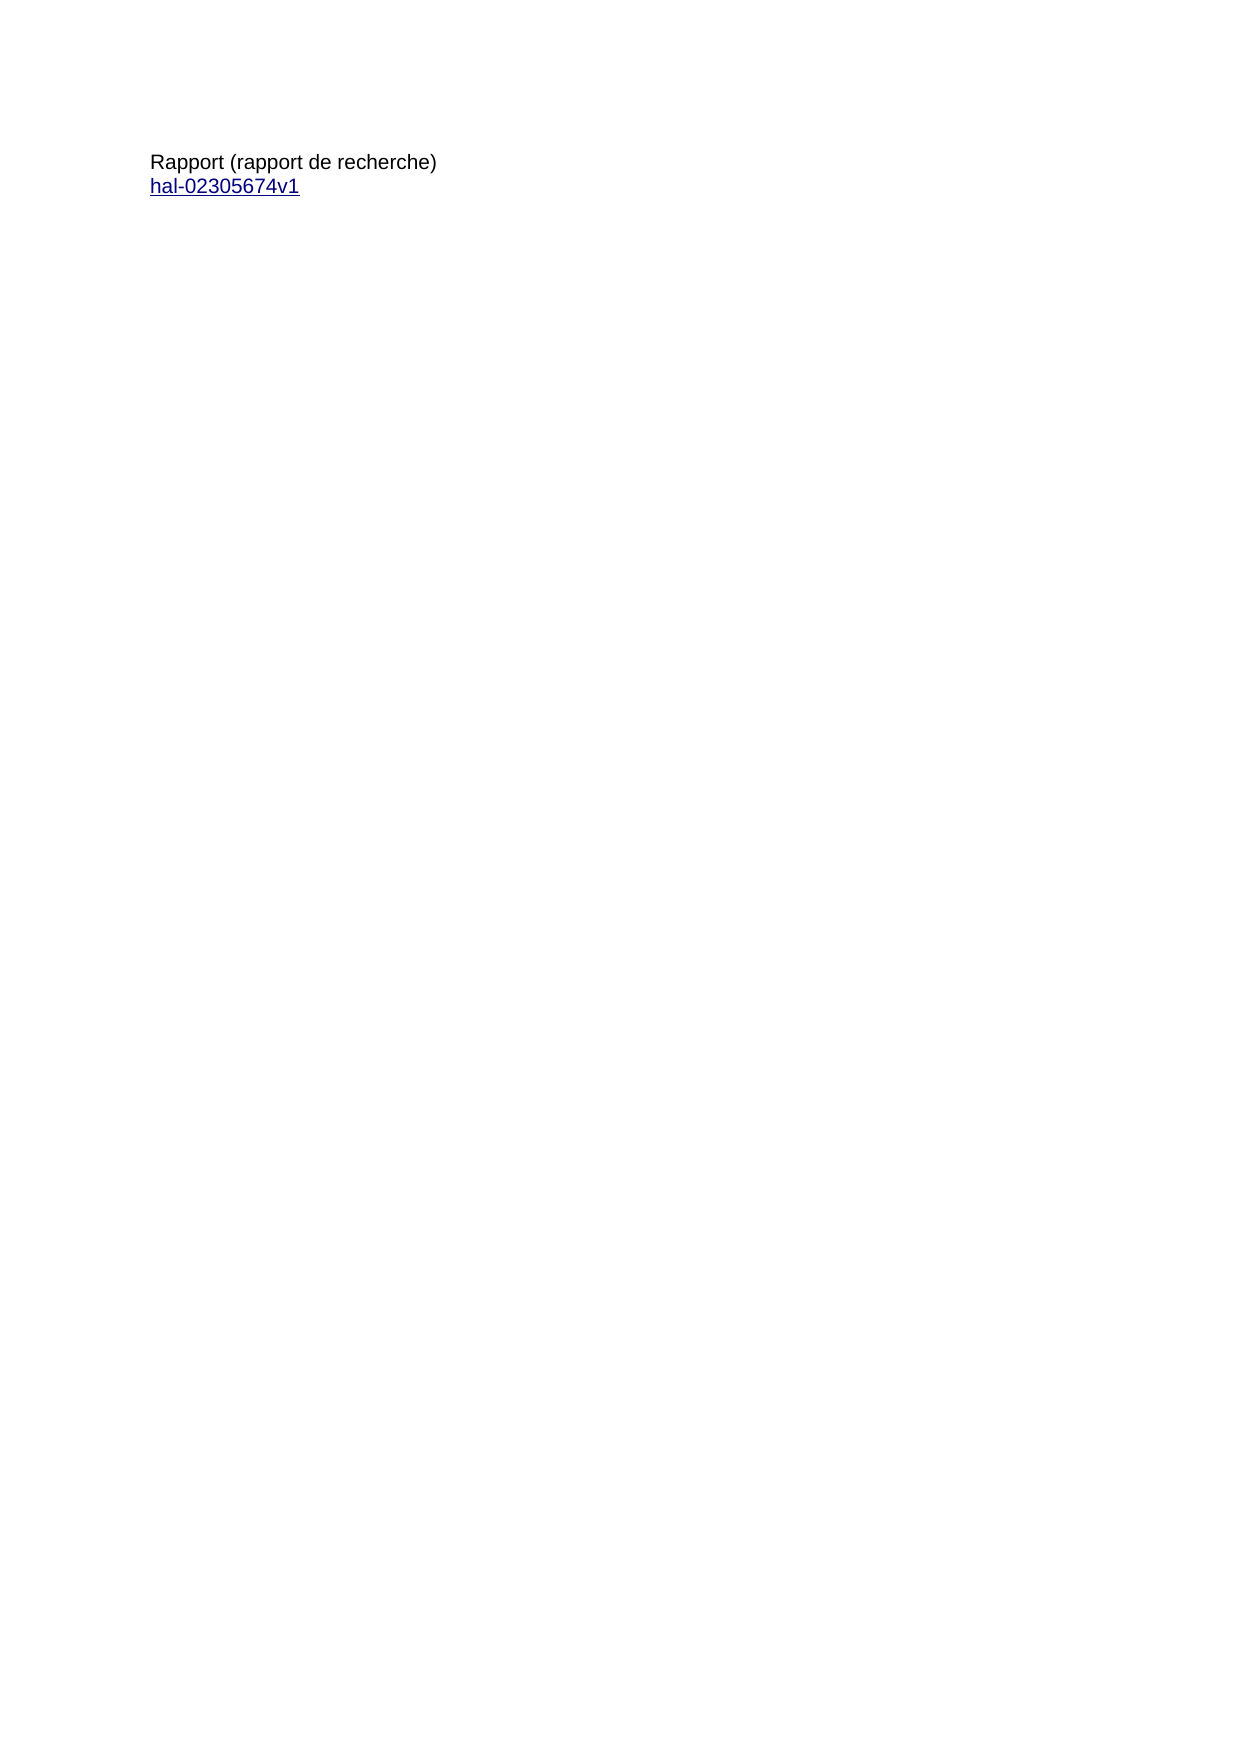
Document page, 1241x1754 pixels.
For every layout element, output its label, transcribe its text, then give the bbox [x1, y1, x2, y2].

table_header Rapport (rapport de recherche) hal-02305674v1 [150, 150, 1090, 198]
